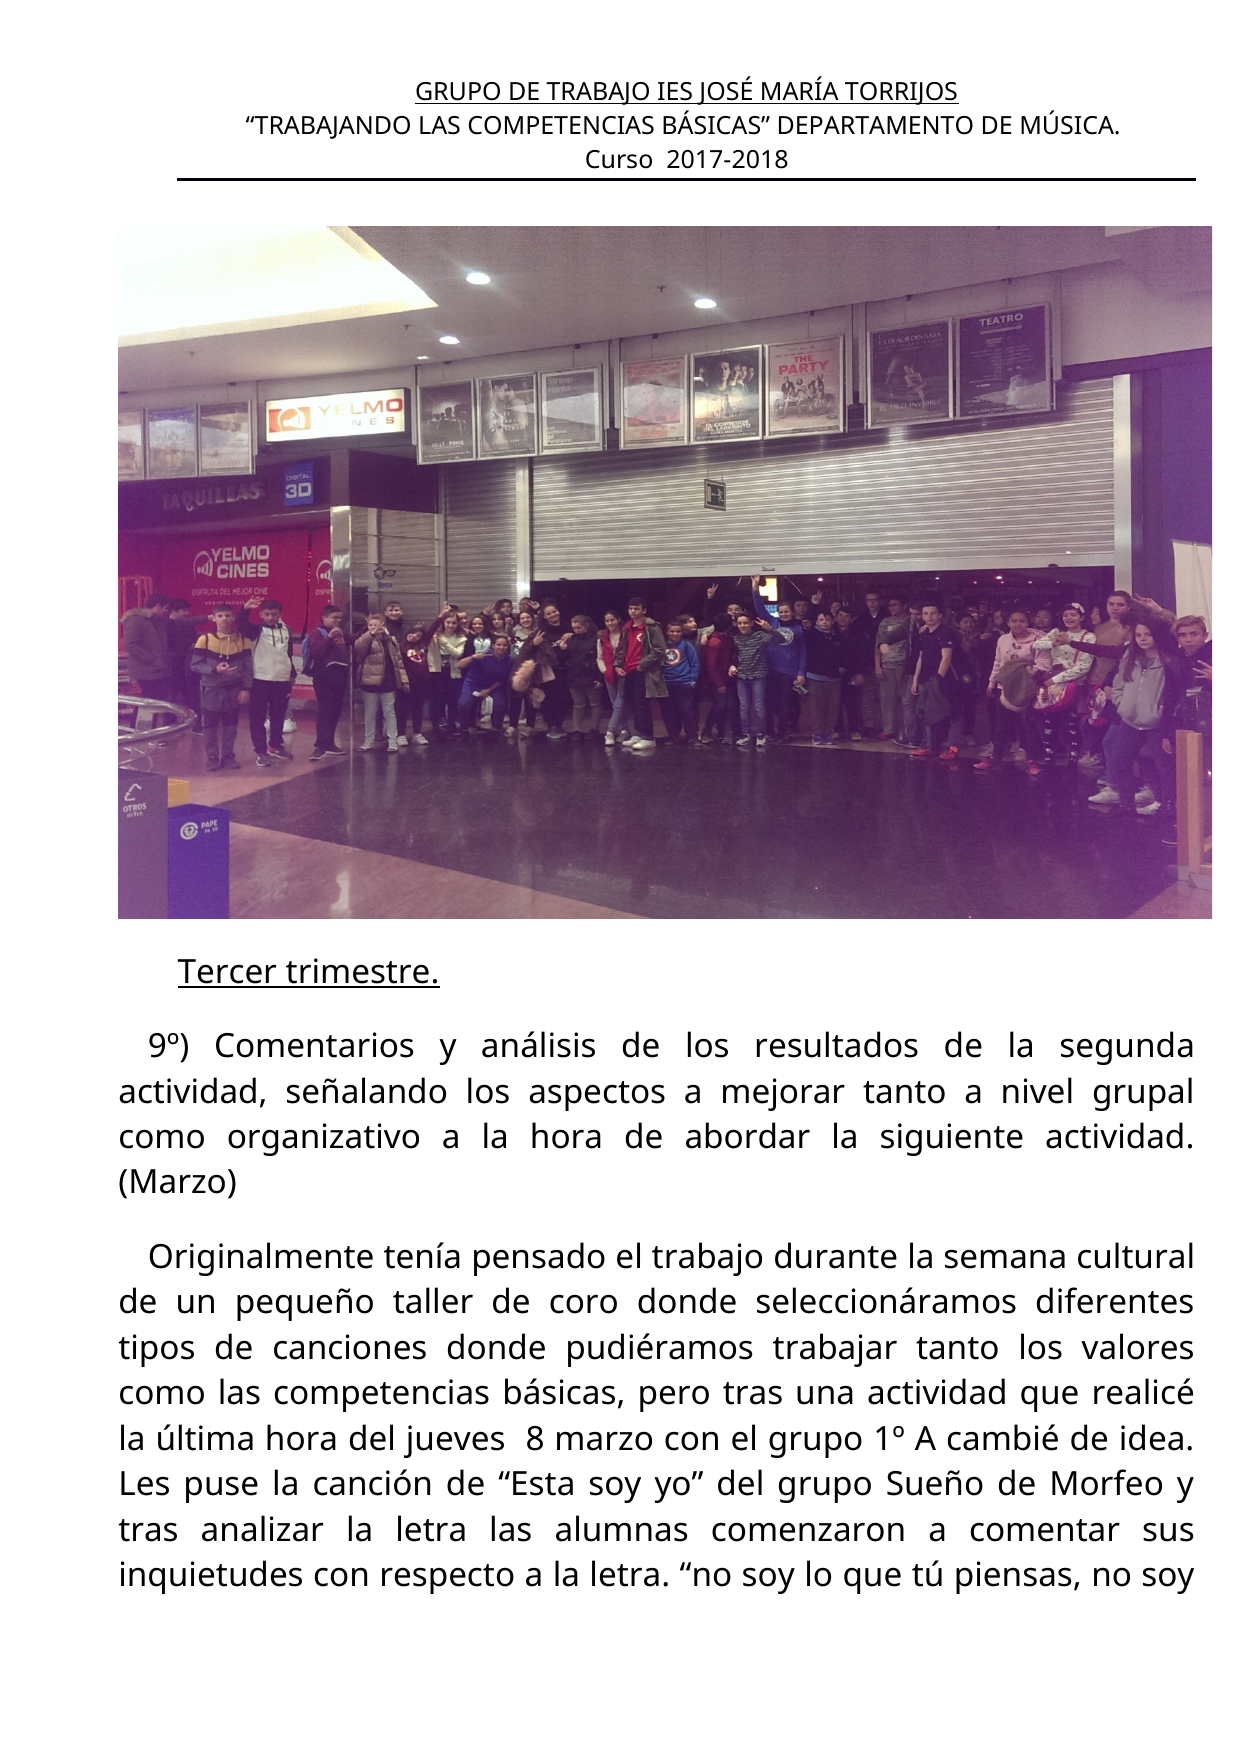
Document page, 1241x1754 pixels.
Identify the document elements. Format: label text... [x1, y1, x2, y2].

text 9º) Comentarios y análisis de los resultados de la segunda actividad, señalando los aspectos a mejorar tanto a nivel grupal como organizativo a la hora de abordar la siguiente actividad. (Marzo) [118, 1022, 1196, 1204]
text Originalmente tenía pensado el trabajo durante la semana cultural de un pequeño taller de coro donde seleccionáramos diferentes tipos de canciones donde pudiéramos trabajar tanto los valores como las competencias básicas, pero tras una actividad que realicé la última hora del jueves 8 marzo con el grupo 1º A cambié de idea. Les puse la canción de “Esta soy yo” del grupo Sueño de Morfeo y tras analizar la letra las alumnas comenzaron a comentar sus inquietudes con respecto a la letra. “no soy lo que tú piensas, no soy [118, 1233, 1196, 1596]
text Tercer trimestre. [177, 947, 1196, 993]
picture [118, 226, 1213, 919]
text . [118, 181, 1196, 226]
